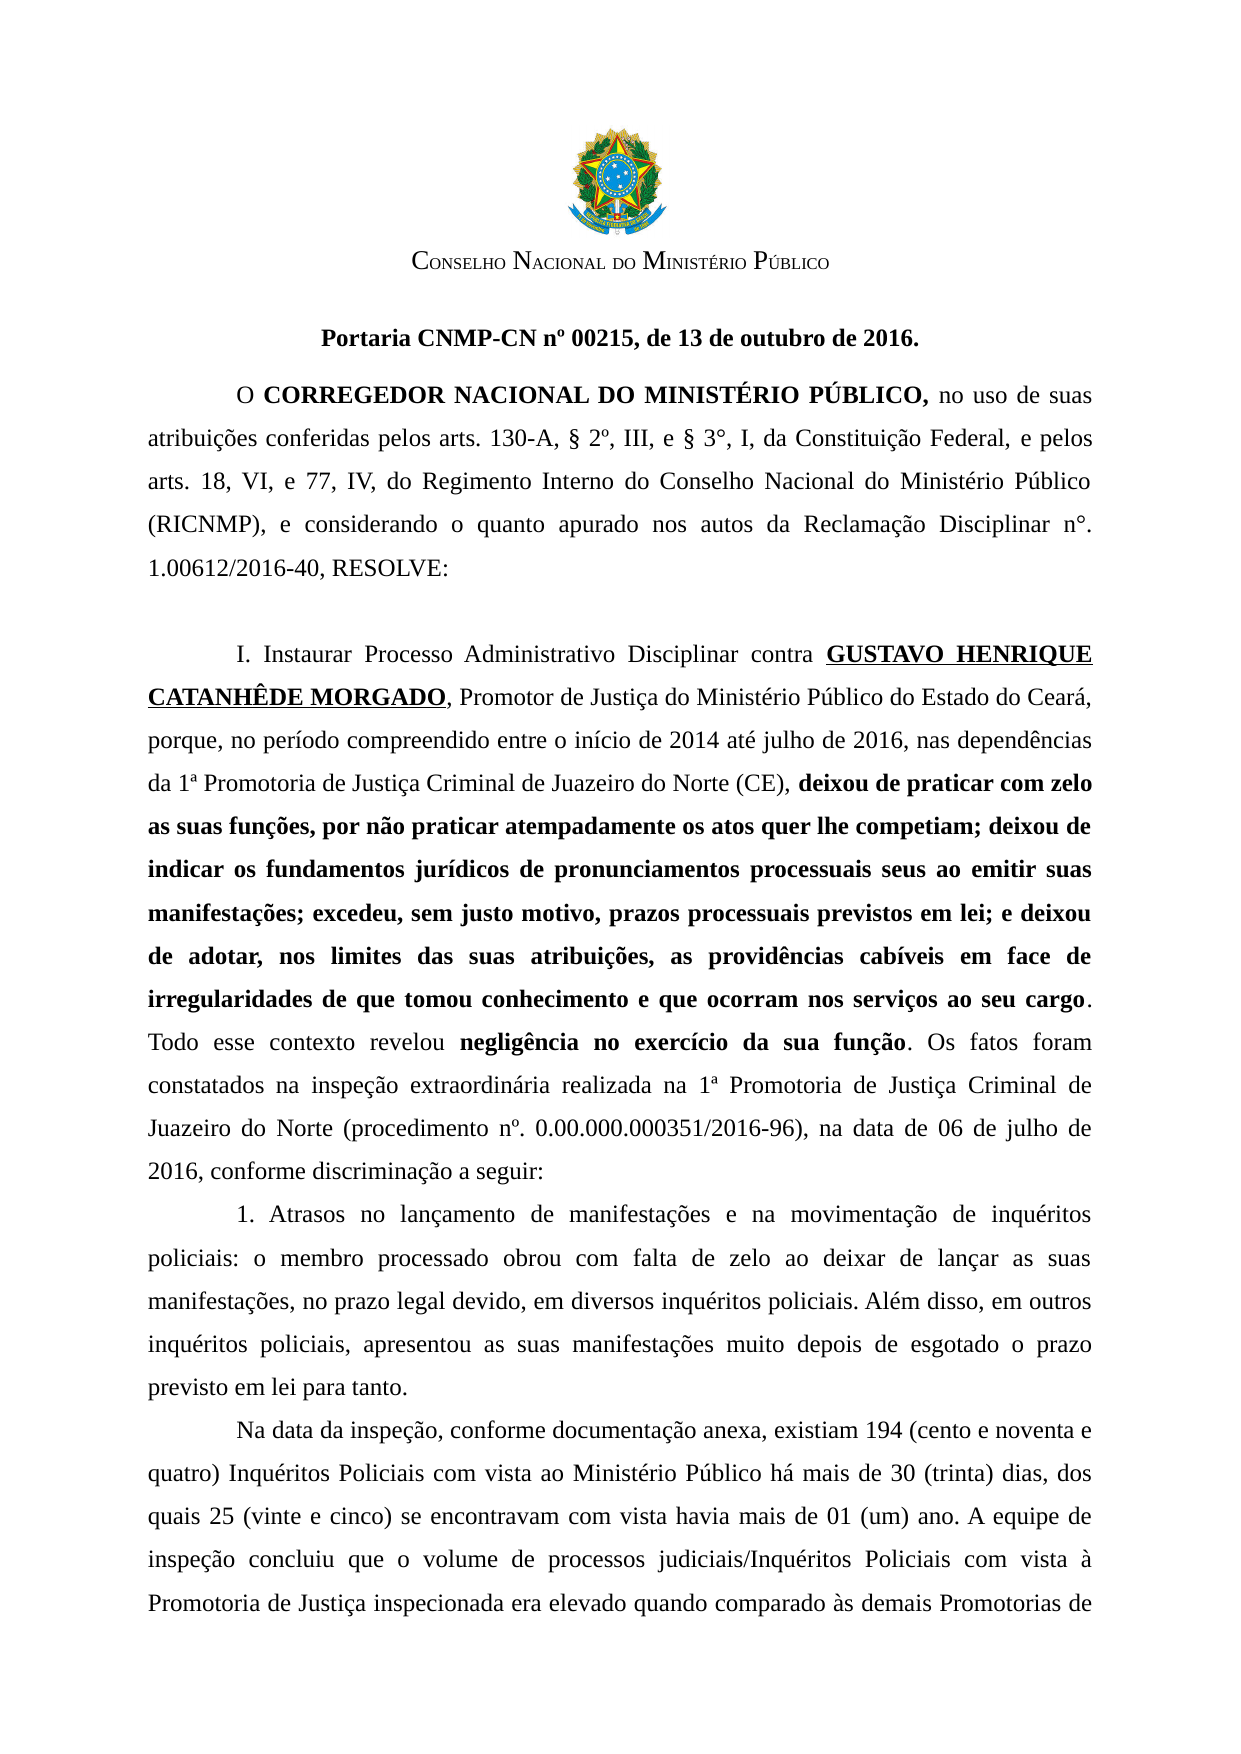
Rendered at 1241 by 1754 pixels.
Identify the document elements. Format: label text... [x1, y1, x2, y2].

text Portaria CNMP-CN nº 00215, de 13 de outubro de 2016. [148, 323, 1093, 351]
text 1. Atrasos no lançamento de manifestações e na movimentação de inquéritos policiais: o membro processado obrou com falta de zelo ao deixar de lançar as suas manifestações, no prazo legal devido, em diversos inquéritos policiais. Além disso, em outros inquéritos policiais, apresentou as suas manifestações muito depois de esgotado o prazo previsto em lei para tanto. [148, 1199, 1093, 1401]
text O CORREGEDOR NACIONAL DO MINISTÉRIO PÚBLICO, no uso de suas atribuições conferidas pelos arts. 130-A, § 2º, III, e § 3°, I, da Constituição Federal, e pelos arts. 18, VI, e 77, IV, do Regimento Interno do Conselho Nacional do Ministério Público (RICNMP), e considerando o quanto apurado nos autos da Reclamação Disciplinar n°. 1.00612/2016-40, RESOLVE: [148, 380, 1093, 581]
text Na data da inspeção, conforme documentação anexa, existiam 194 (cento e noventa e quatro) Inquéritos Policiais com vista ao Ministério Público há mais de 30 (trinta) dias, dos quais 25 (vinte e cinco) se encontravam com vista havia mais de 01 (um) ano. A equipe de inspeção concluiu que o volume de processos judiciais/Inquéritos Policiais com vista à Promotoria de Justiça inspecionada era elevado quando comparado às demais Promotorias de [148, 1415, 1093, 1616]
text I. Instaurar Processo Administrativo Disciplinar contra GUSTAVO HENRIQUE CATANHÊDE MORGADO, Promotor de Justiça do Ministério Público do Estado do Ceará, porque, no período compreendido entre o início de 2014 até julho de 2016, nas dependências da 1ª Promotoria de Justiça Criminal de Juazeiro do Norte (CE), deixou de praticar com zelo as suas funções, por não praticar atempadamente os atos quer lhe competiam; deixou de indicar os fundamentos jurídicos de pronunciamentos processuais seus ao emitir suas manifestações; excedeu, sem justo motivo, prazos processuais previstos em lei; e deixou de adotar, nos limites das suas atribuições, as providências cabíveis em face de irregularidades de que tomou conhecimento e que ocorram nos serviços ao seu cargo. Todo esse contexto revelou negligência no exercício da sua função. Os fatos foram constatados na inspeção extraordinária realizada na 1ª Promotoria de Justiça Criminal de Juazeiro do Norte (procedimento nº. 0.00.000.000351/2016-96), na data de 06 de julho de 2016, conforme discriminação a seguir: [148, 639, 1093, 1185]
